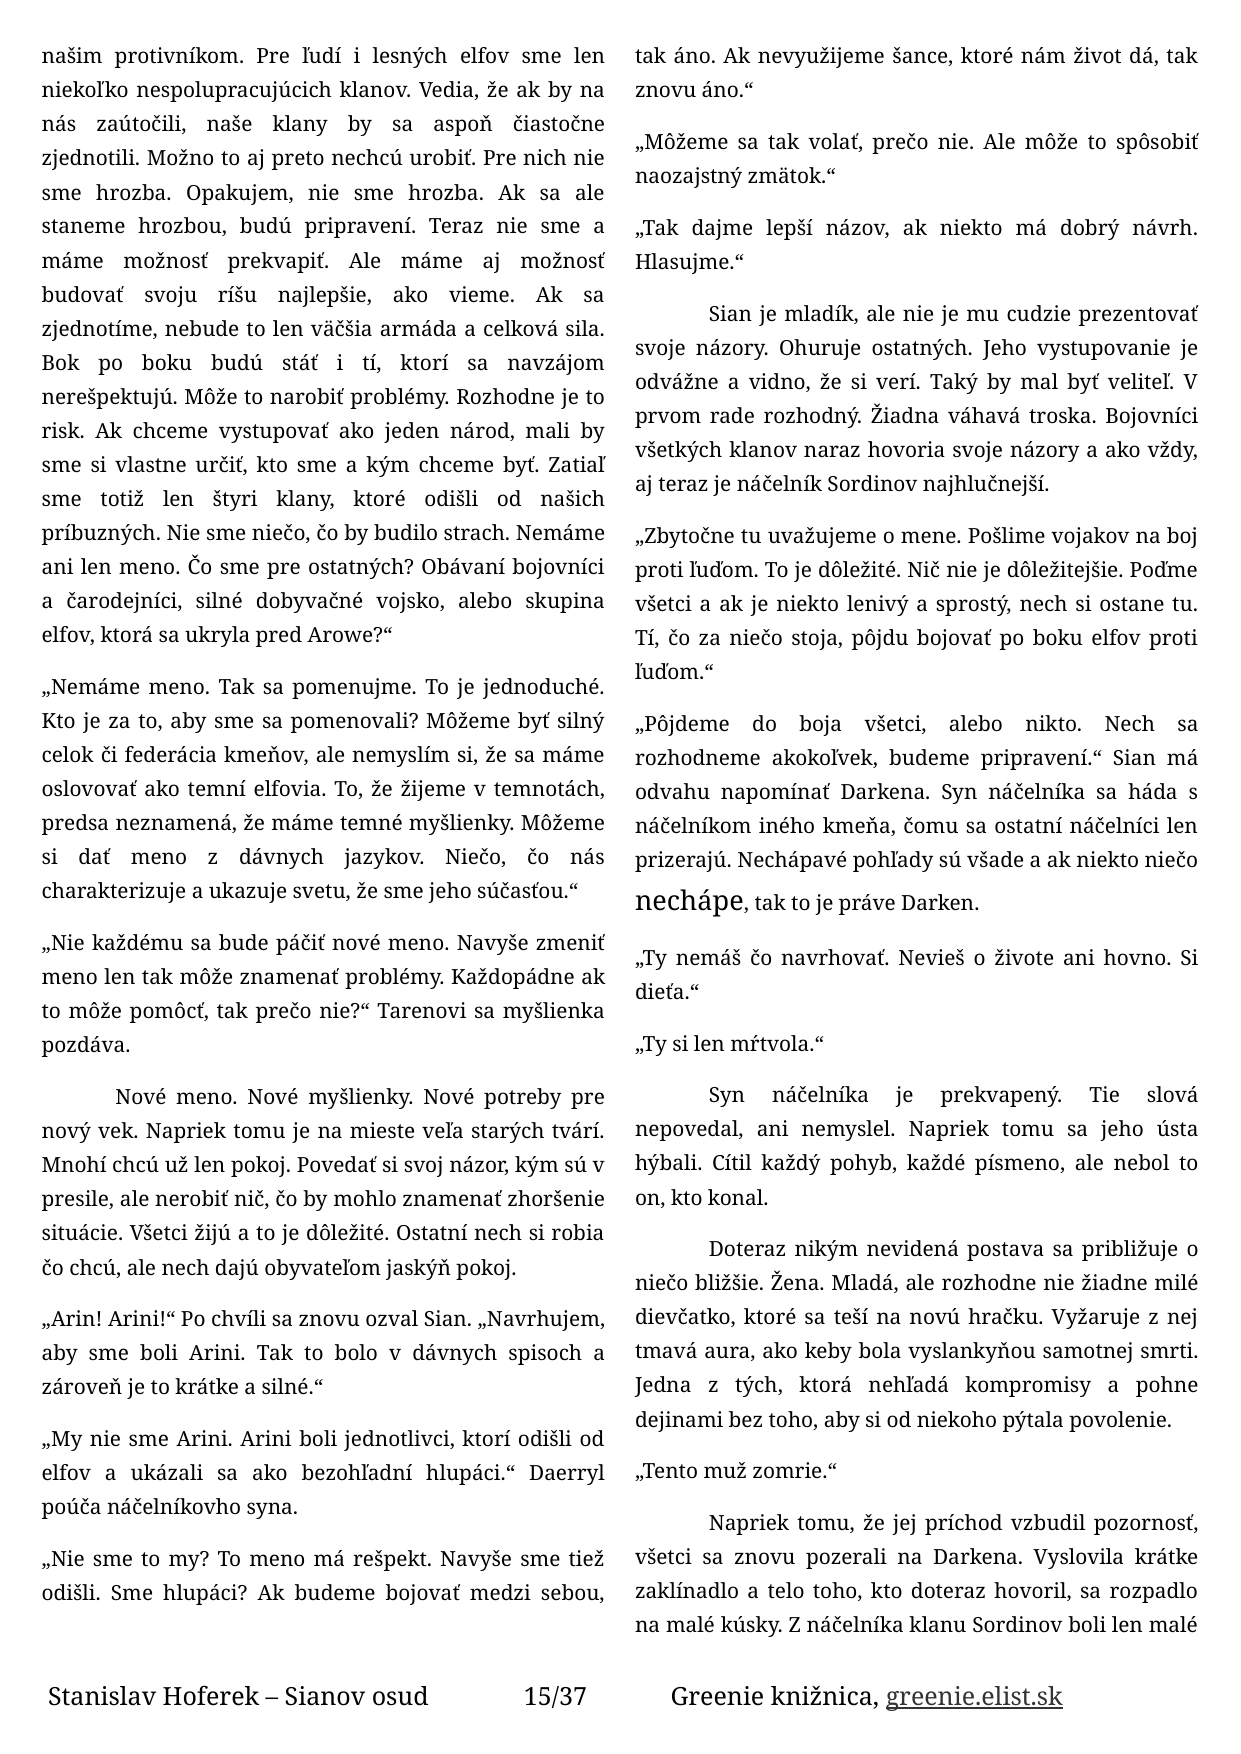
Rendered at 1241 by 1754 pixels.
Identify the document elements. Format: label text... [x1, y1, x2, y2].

text Sian je mladík, ale nie je mu cudzie prezentovať svoje názory. Ohuruje ostatných. Jeho vystupovanie je odvážne a vidno, že si verí. Taký by mal byť veliteľ. V prvom rade rozhodný. Žiadna váhavá troska. Bojovníci všetkých klanov naraz hovoria svoje názory a ako vždy, aj teraz je náčelník Sordinov najhlučnejší. [635, 299, 1199, 498]
text „Nie každému sa bude páčiť nové meno. Navyše zmeniť meno len tak môže znamenať problémy. Každopádne ak to môže pomôcť, tak prečo nie?“ Tarenovi sa myšlienka pozdáva. [41, 928, 605, 1059]
text našim protivníkom. Pre ľudí i lesných elfov sme len niekoľko nespolupracujúcich klanov. Vedia, že ak by na nás zaútočili, naše klany by sa aspoň čiastočne zjednotili. Možno to aj preto nechcú urobiť. Pre nich nie sme hrozba. Opakujem, nie sme hrozba. Ak sa ale staneme hrozbou, budú pripravení. Teraz nie sme a máme možnosť prekvapiť. Ale máme aj možnosť budovať svoju ríšu najlepšie, ako vieme. Ak sa zjednotíme, nebude to len väčšia armáda a celková sila. Bok po boku budú stáť i tí, ktorí sa navzájom nerešpektujú. Môže to narobiť problémy. Rozhodne je to risk. Ak chceme vystupovať ako jeden národ, mali by sme si vlastne určiť, kto sme a kým chceme byť. Zatiaľ sme totiž len štyri klany, ktoré odišli od našich príbuzných. Nie sme niečo, čo by budilo strach. Nemáme ani len meno. Čo sme pre ostatných? Obávaní bojovníci a čarodejníci, silné dobyvačné vojsko, alebo skupina elfov, ktorá sa ukryla pred Arowe?“ [41, 41, 605, 649]
text Doteraz nikým nevidená postava sa približuje o niečo bližšie. Žena. Mladá, ale rozhodne nie žiadne milé dievčatko, ktoré sa teší na novú hračku. Vyžaruje z nej tmavá aura, ako keby bola vyslankyňou samotnej smrti. Jedna z tých, ktorá nehľadá kompromisy a pohne dejinami bez toho, aby si od niekoho pýtala povolenie. [635, 1234, 1199, 1433]
text Nové meno. Nové myšlienky. Nové potreby pre nový vek. Napriek tomu je na mieste veľa starých tvárí. Mnohí chcú už len pokoj. Povedať si svoj názor, kým sú v presile, ale nerobiť nič, čo by mohlo znamenať zhoršenie situácie. Všetci žijú a to je dôležité. Ostatní nech si robia čo chcú, ale nech dajú obyvateľom jaskýň pokoj. [41, 1082, 605, 1281]
text „Nie sme to my? To meno má rešpekt. Navyše sme tiež odišli. Sme hlupáci? Ak budeme bojovať medzi sebou, [41, 1544, 605, 1607]
text tak áno. Ak nevyužijeme šance, ktoré nám život dá, tak znovu áno.“ [635, 41, 1199, 104]
text „Tento muž zomrie.“ [635, 1456, 1199, 1485]
text „My nie sme Arini. Arini boli jednotlivci, ktorí odišli od elfov a ukázali sa ako bezohľadní hlupáci.“ Daerryl poúča náčelníkovho syna. [41, 1424, 605, 1521]
text „Zbytočne tu uvažujeme o mene. Pošlime vojakov na boj proti ľuďom. To je dôležité. Nič nie je dôležitejšie. Poďme všetci a ak je niekto lenivý a sprostý, nech si ostane tu. Tí, čo za niečo stoja, pôjdu bojovať po boku elfov proti ľuďom.“ [635, 521, 1199, 686]
text „Ty nemáš čo navrhovať. Nevieš o živote ani hovno. Si dieťa.“ [635, 943, 1199, 1005]
text „Pôjdeme do boja všetci, alebo nikto. Nech sa rozhodneme akokoľvek, budeme pripravení.“ Sian má odvahu napomínať Darkena. Syn náčelníka sa háda s náčelníkom iného kmeňa, čomu sa ostatní náčelníci len prizerajú. Nechápavé pohľady sú všade a ak niekto niečo nechápe, tak to je práve Darken. [635, 709, 1199, 918]
text „Arin! Arini!“ Po chvíli sa znovu ozval Sian. „Navrhujem, aby sme boli Arini. Tak to bolo v dávnych spisoch a zároveň je to krátke a silné.“ [41, 1304, 605, 1401]
text Napriek tomu, že jej príchod vzbudil pozornosť, všetci sa znovu pozerali na Darkena. Vyslovila krátke zaklínadlo a telo toho, kto doteraz hovoril, sa rozpadlo na malé kúsky. Z náčelníka klanu Sordinov boli len malé [635, 1508, 1199, 1639]
text „Môžeme sa tak volať, prečo nie. Ale môže to spôsobiť naozajstný zmätok.“ [635, 127, 1199, 190]
text Syn náčelníka je prekvapený. Tie slová nepovedal, ani nemyslel. Napriek tomu sa jeho ústa hýbali. Cítil každý pohyb, každé písmeno, ale nebol to on, kto konal. [635, 1080, 1199, 1211]
text „Nemáme meno. Tak sa pomenujme. To je jednoduché. Kto je za to, aby sme sa pomenovali? Môžeme byť silný celok či federácia kmeňov, ale nemyslím si, že sa máme oslovovať ako temní elfovia. To, že žijeme v temnotách, predsa neznamená, že máme temné myšlienky. Môžeme si dať meno z dávnych jazykov. Niečo, čo nás charakterizuje a ukazuje svetu, že sme jeho súčasťou.“ [41, 672, 605, 905]
text „Ty si len mŕtvola.“ [635, 1029, 1199, 1057]
text „Tak dajme lepší názov, ak niekto má dobrý návrh. Hlasujme.“ [635, 213, 1199, 276]
